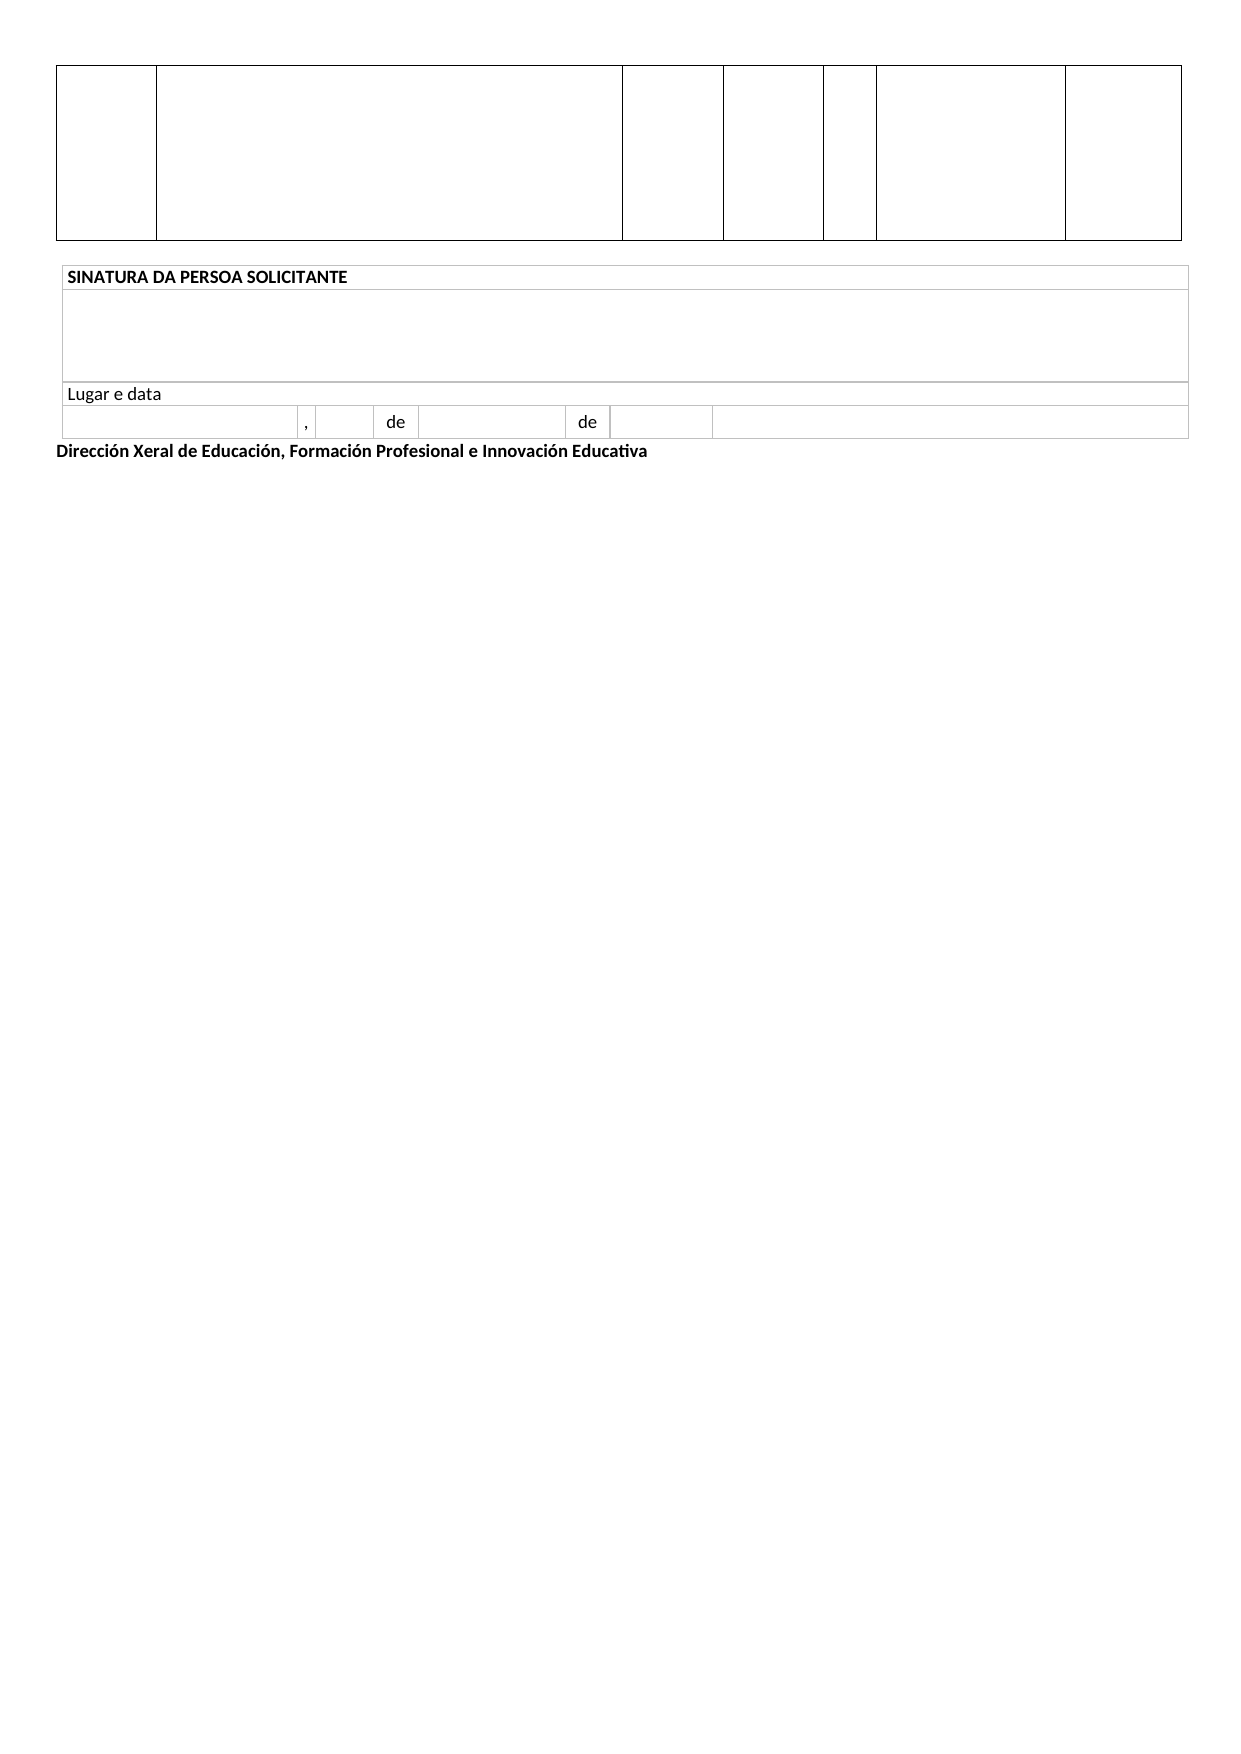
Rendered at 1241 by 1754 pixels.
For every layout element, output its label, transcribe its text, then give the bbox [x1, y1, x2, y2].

table_cell [57, 66, 156, 239]
table_cell [1066, 66, 1181, 239]
table_cell [611, 406, 712, 438]
table_cell de [566, 406, 609, 438]
table_cell [877, 66, 1065, 239]
table_cell [63, 290, 1188, 381]
table_header SINATURA DA PERSOA SOLICITANTE [63, 266, 1188, 289]
table_cell de [374, 406, 418, 438]
table_cell [724, 66, 823, 239]
table_cell , [298, 406, 315, 438]
table_cell [824, 66, 876, 239]
table_cell [623, 66, 723, 239]
table_cell Lugar e data [63, 383, 1188, 405]
table_cell [63, 406, 297, 438]
table_cell [713, 406, 1188, 438]
table_cell [157, 66, 622, 239]
table_cell [419, 406, 565, 438]
text Dirección Xeral de Educación, Formación Profesional e Innovación Educativa [56, 439, 1181, 462]
table_cell [316, 406, 373, 438]
